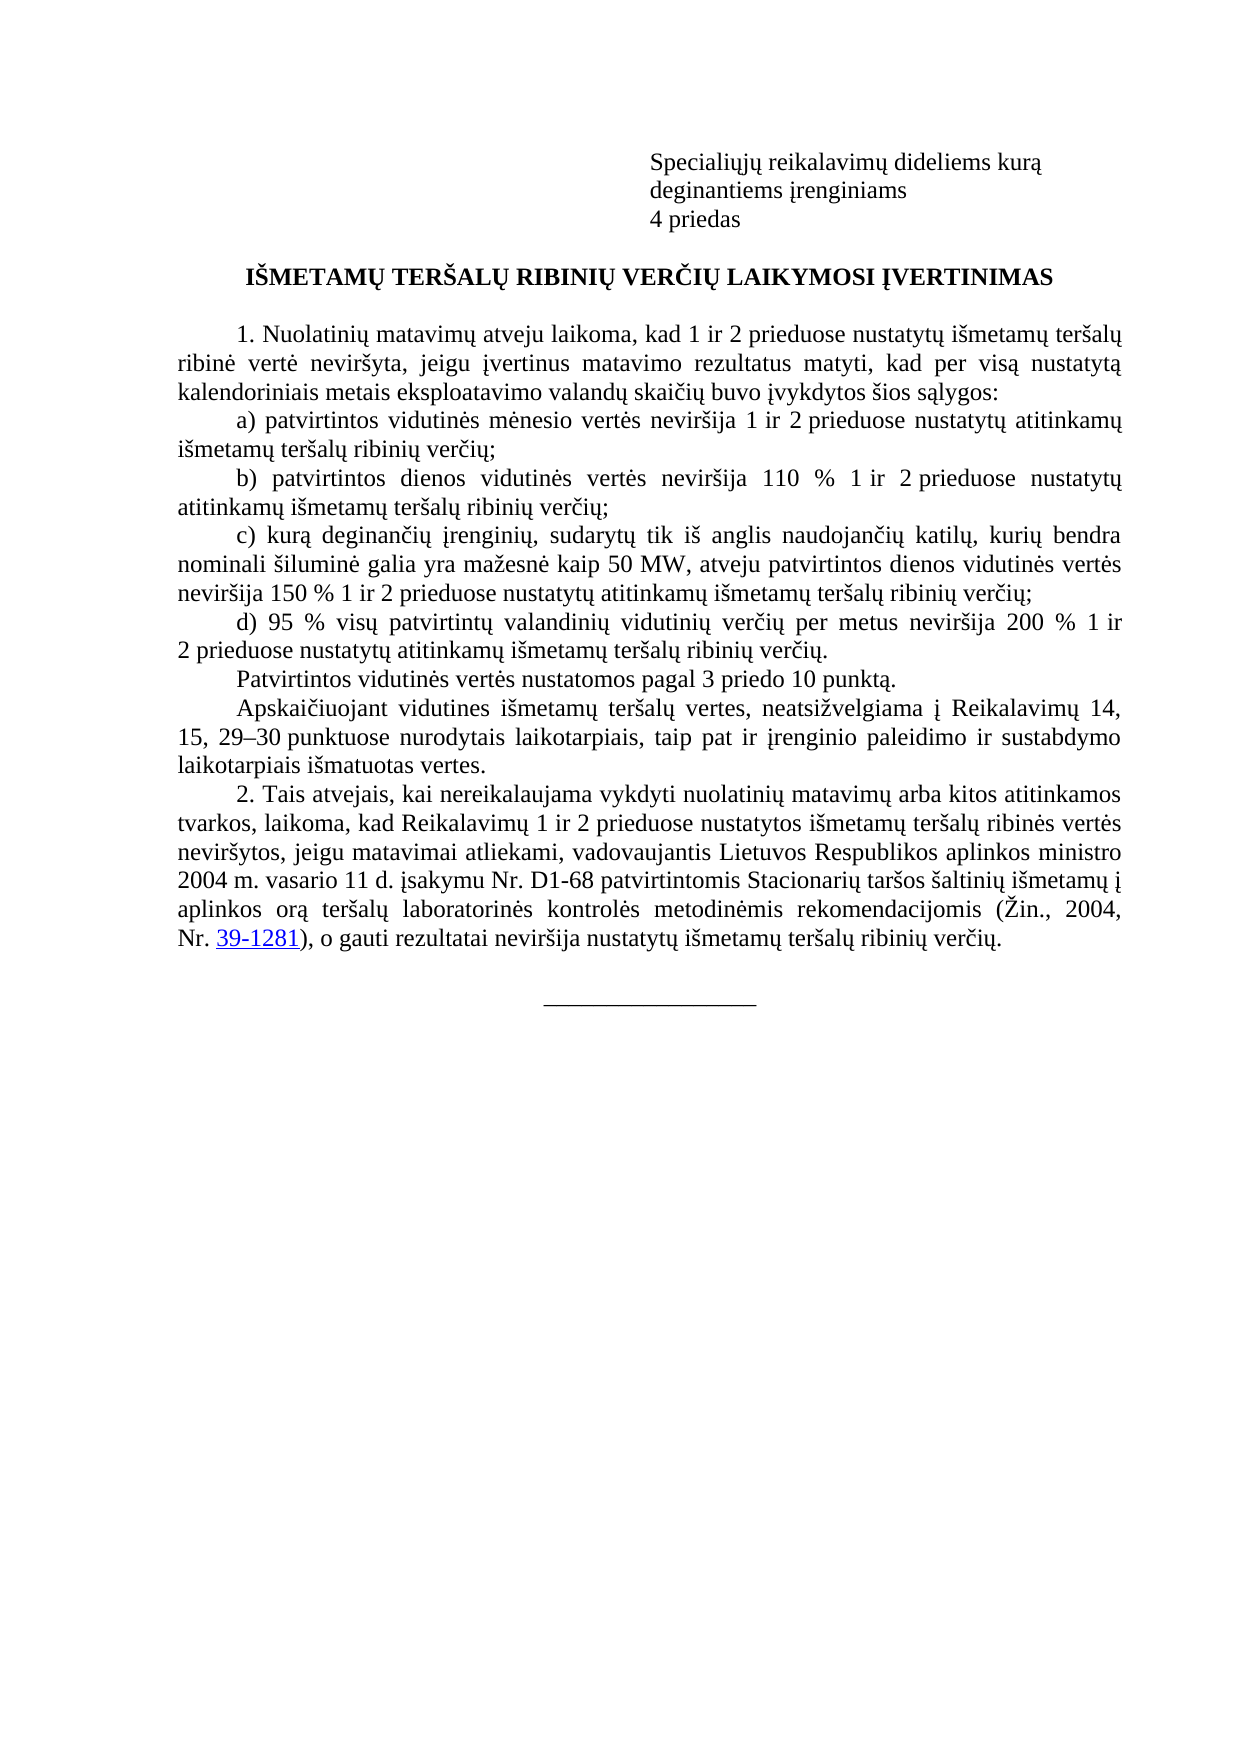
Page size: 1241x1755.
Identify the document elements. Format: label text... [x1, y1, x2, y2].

text 4 priedas [649, 204, 1122, 233]
text Apskaičiuojant vidutines išmetamų teršalų vertes, neatsižvelgiama į Reikalavimų 14, 15, 29–30 punktuose nurodytais laikotarpiais, taip pat ir įrenginio paleidimo ir sustabdymo laikotarpiais išmatuotas vertes. [177, 693, 1122, 779]
text Specialiųjų reikalavimų dideliems kurą deginantiems įrenginiams [649, 147, 1122, 204]
text d) 95 % visų patvirtintų valandinių vidutinių verčių per metus neviršija 200 % 1 ir 2 prieduose nustatytų atitinkamų išmetamų teršalų ribinių verčių. [177, 607, 1122, 664]
text c) kurą deginančių įrenginių, sudarytų tik iš anglis naudojančių katilų, kurių bendra nominali šiluminė galia yra mažesnė kaip 50 MW, atveju patvirtintos dienos vidutinės vertės neviršija 150 % 1 ir 2 prieduose nustatytų atitinkamų išmetamų teršalų ribinių verčių; [177, 521, 1122, 607]
text IŠMETAMŲ TERŠALŲ RIBINIŲ VERČIŲ LAIKYMOSI ĮVERTINIMAS [177, 262, 1122, 291]
text _________________ [177, 981, 1122, 1009]
text a) patvirtintos vidutinės mėnesio vertės neviršija 1 ir 2 prieduose nustatytų atitinkamų išmetamų teršalų ribinių verčių; [177, 406, 1122, 463]
text 1. Nuolatinių matavimų atveju laikoma, kad 1 ir 2 prieduose nustatytų išmetamų teršalų ribinė vertė neviršyta, jeigu įvertinus matavimo rezultatus matyti, kad per visą nustatytą kalendoriniais metais eksploatavimo valandų skaičių buvo įvykdytos šios sąlygos: [177, 319, 1122, 406]
text Patvirtintos vidutinės vertės nustatomos pagal 3 priedo 10 punktą. [177, 664, 1122, 693]
text b) patvirtintos dienos vidutinės vertės neviršija 110 % 1 ir 2 prieduose nustatytų atitinkamų išmetamų teršalų ribinių verčių; [177, 463, 1122, 521]
text 2. Tais atvejais, kai nereikalaujama vykdyti nuolatinių matavimų arba kitos atitinkamos tvarkos, laikoma, kad Reikalavimų 1 ir 2 prieduose nustatytos išmetamų teršalų ribinės vertės neviršytos, jeigu matavimai atliekami, vadovaujantis Lietuvos Respublikos aplinkos ministro 2004 m. vasario 11 d. įsakymu Nr. D1-68 patvirtintomis Stacionarių taršos šaltinių išmetamų į aplinkos orą teršalų laboratorinės kontrolės metodinėmis rekomendacijomis (Žin., 2004, Nr. 39-1281), o gauti rezultatai neviršija nustatytų išmetamų teršalų ribinių verčių. [177, 779, 1122, 952]
